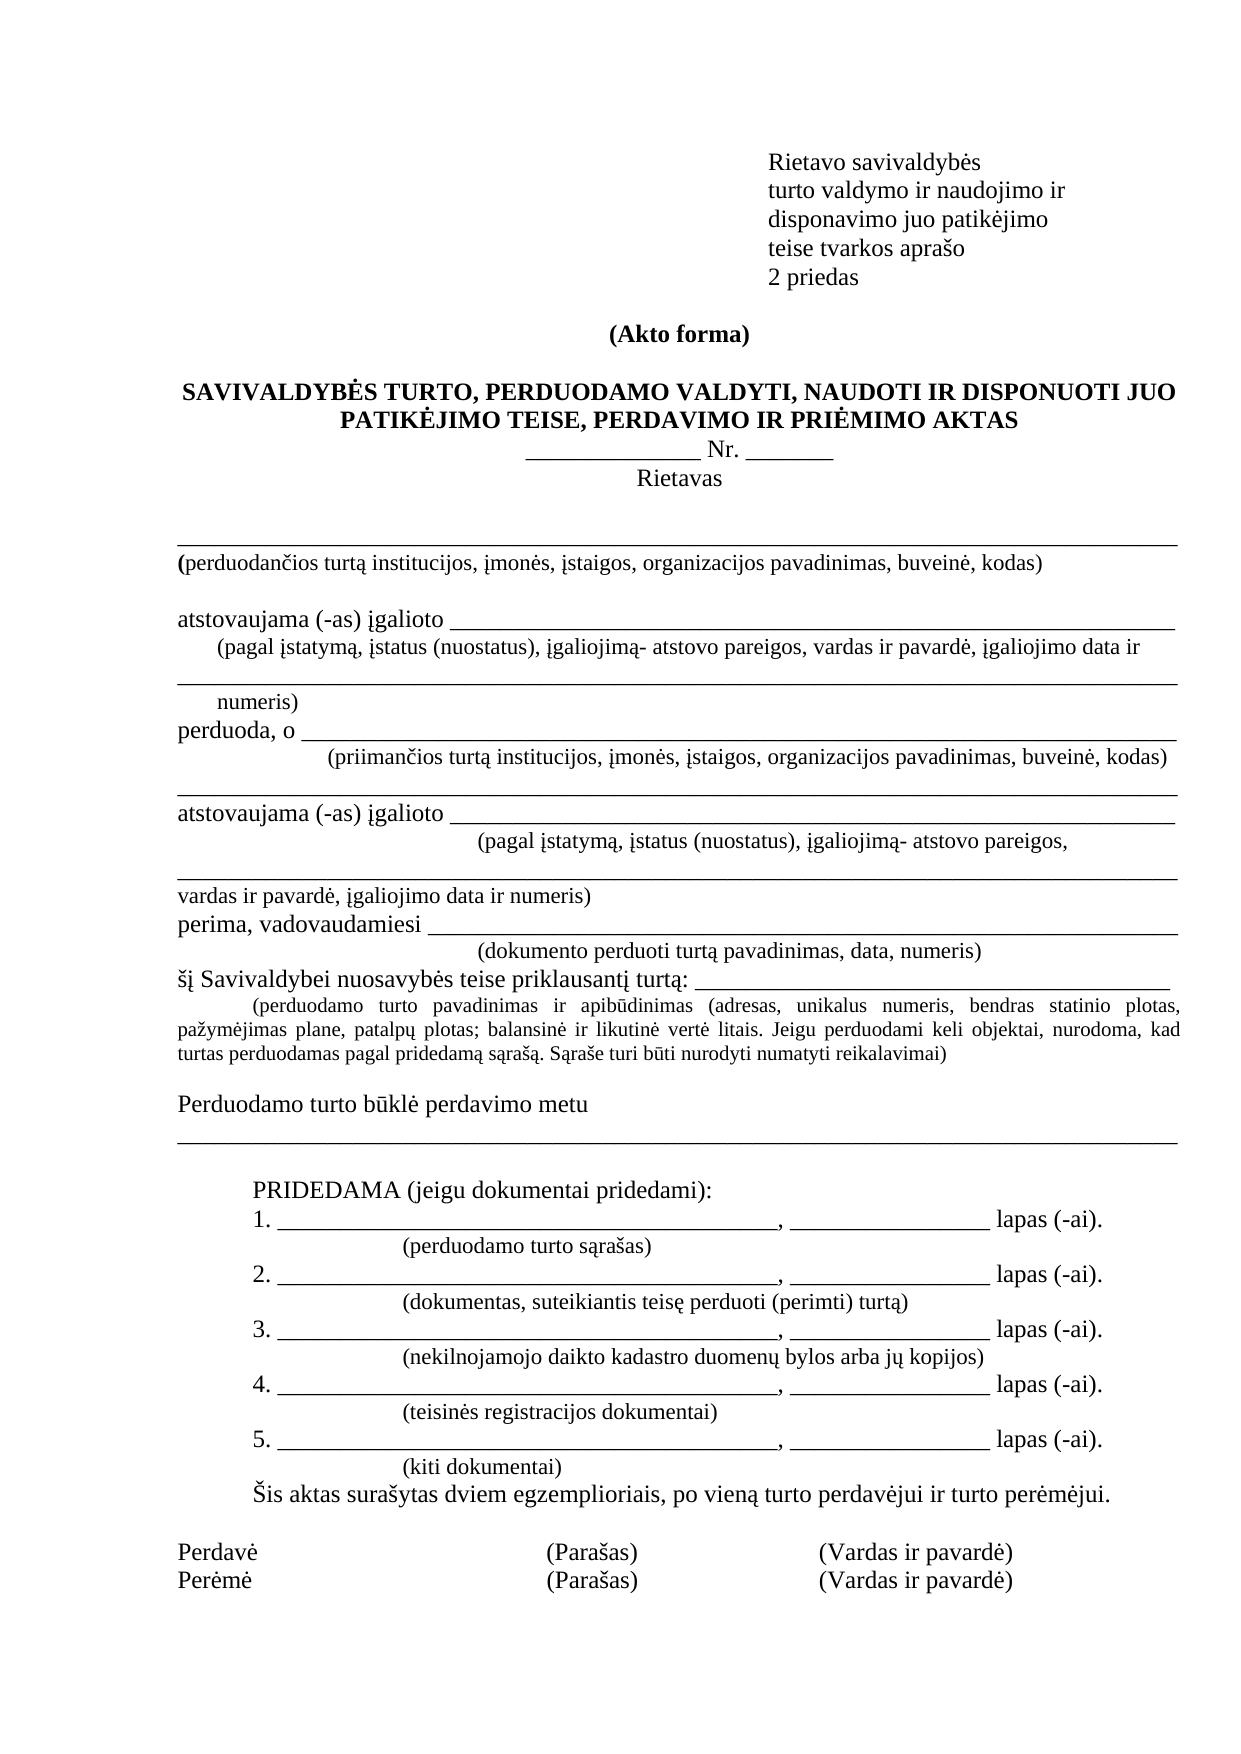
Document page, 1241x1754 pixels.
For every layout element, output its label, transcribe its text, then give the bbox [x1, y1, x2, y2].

text (perduodamo turto sąrašas) [177, 1233, 1181, 1259]
text 2 priedas [768, 262, 1181, 291]
text (perduodančios turtą institucijos, įmonės, įstaigos, organizacijos pavadinimas, buveinė, kodas) [177, 549, 1181, 576]
text ______________ Nr. _______ [177, 434, 1181, 463]
text (perduodamo turto pavadinimas ir apibūdinimas (adresas, unikalus numeris, bendras statinio plotas, pažymėjimas plane, patalpų plotas; balansinė ir likutinė vertė litais. Jeigu perduodami keli objektai, nurodoma, kad turtas perduodamas pagal pridedamą sąrašą. Sąraše turi būti nurodyti numatyti reikalavimai) [177, 993, 1181, 1065]
text (teisinės registracijos dokumentai) [177, 1398, 1181, 1424]
text (pagal įstatymą, įstatus (nuostatus), įgaliojimą- atstovo pareigos, vardas ir pavardė, įgaliojimo data ir [177, 633, 1181, 659]
text Rietavo savivaldybės [768, 147, 1181, 176]
text perima, vadovaudamiesi ____________________________________________________________ [177, 909, 1181, 937]
text Perdavė (Parašas) (Vardas ir pavardė) [177, 1537, 1181, 1566]
text 1. ________________________________________, ________________ lapas (-ai). [177, 1204, 1181, 1233]
text šį Savivaldybei nuosavybės teise priklausantį turtą: ______________________________________ [177, 964, 1181, 993]
text vardas ir pavardė, įgaliojimo data ir numeris) [177, 882, 1181, 909]
text perduoda, o ______________________________________________________________________ [177, 715, 1181, 743]
text Perduodamo turto būklė perdavimo metu [177, 1089, 1181, 1118]
text ________________________________________________________________________________ [177, 770, 1181, 798]
text SAVIVALDYBĖS TURTO, PERDUODAMO VALDYTI, NAUDOTI IR DISPONUOTI JUO PATIKĖJIMO TEISE, PERDAVIMO IR PRIĖMIMO AKTAS [177, 377, 1181, 434]
text 4. ________________________________________, ________________ lapas (-ai). [177, 1369, 1181, 1398]
text numeris) [177, 688, 1181, 715]
text atstovaujama (-as) įgalioto __________________________________________________________ [177, 798, 1181, 827]
text disponavimo juo patikėjimo [768, 204, 1181, 233]
text (nekilnojamojo daikto kadastro duomenų bylos arba jų kopijos) [177, 1343, 1181, 1369]
text Rietavas [177, 463, 1181, 492]
text (dokumento perduoti turtą pavadinimas, data, numeris) [177, 937, 1181, 964]
text ________________________________________________________________________________ [177, 659, 1181, 688]
text PRIDEDAMA (jeigu dokumentai pridedami): [177, 1175, 1181, 1204]
text Perėmė (Parašas) (Vardas ir pavardė) [177, 1566, 1181, 1594]
text Šis aktas surašytas dviem egzemplioriais, po vieną turto perdavėjui ir turto perėmėjui. [177, 1479, 1181, 1508]
text atstovaujama (-as) įgalioto __________________________________________________________ [177, 604, 1181, 633]
text 2. ________________________________________, ________________ lapas (-ai). [177, 1259, 1181, 1288]
text turto valdymo ir naudojimo ir [768, 176, 1181, 204]
text 5. ________________________________________, ________________ lapas (-ai). [177, 1424, 1181, 1453]
text (pagal įstatymą, įstatus (nuostatus), įgaliojimą- atstovo pareigos, [177, 827, 1181, 854]
text (dokumentas, suteikiantis teisę perduoti (perimti) turtą) [177, 1288, 1181, 1314]
text (Akto forma) [177, 319, 1181, 348]
text ________________________________________________________________________________ [177, 854, 1181, 882]
text ________________________________________________________________________________ [177, 521, 1181, 549]
text ________________________________________________________________________________ [177, 1118, 1181, 1146]
text (priimančios turtą institucijos, įmonės, įstaigos, organizacijos pavadinimas, buveinė, kodas) [177, 743, 1181, 770]
text (kiti dokumentai) [177, 1453, 1181, 1479]
text teise tvarkos aprašo [768, 233, 1181, 262]
text 3. ________________________________________, ________________ lapas (-ai). [177, 1314, 1181, 1343]
